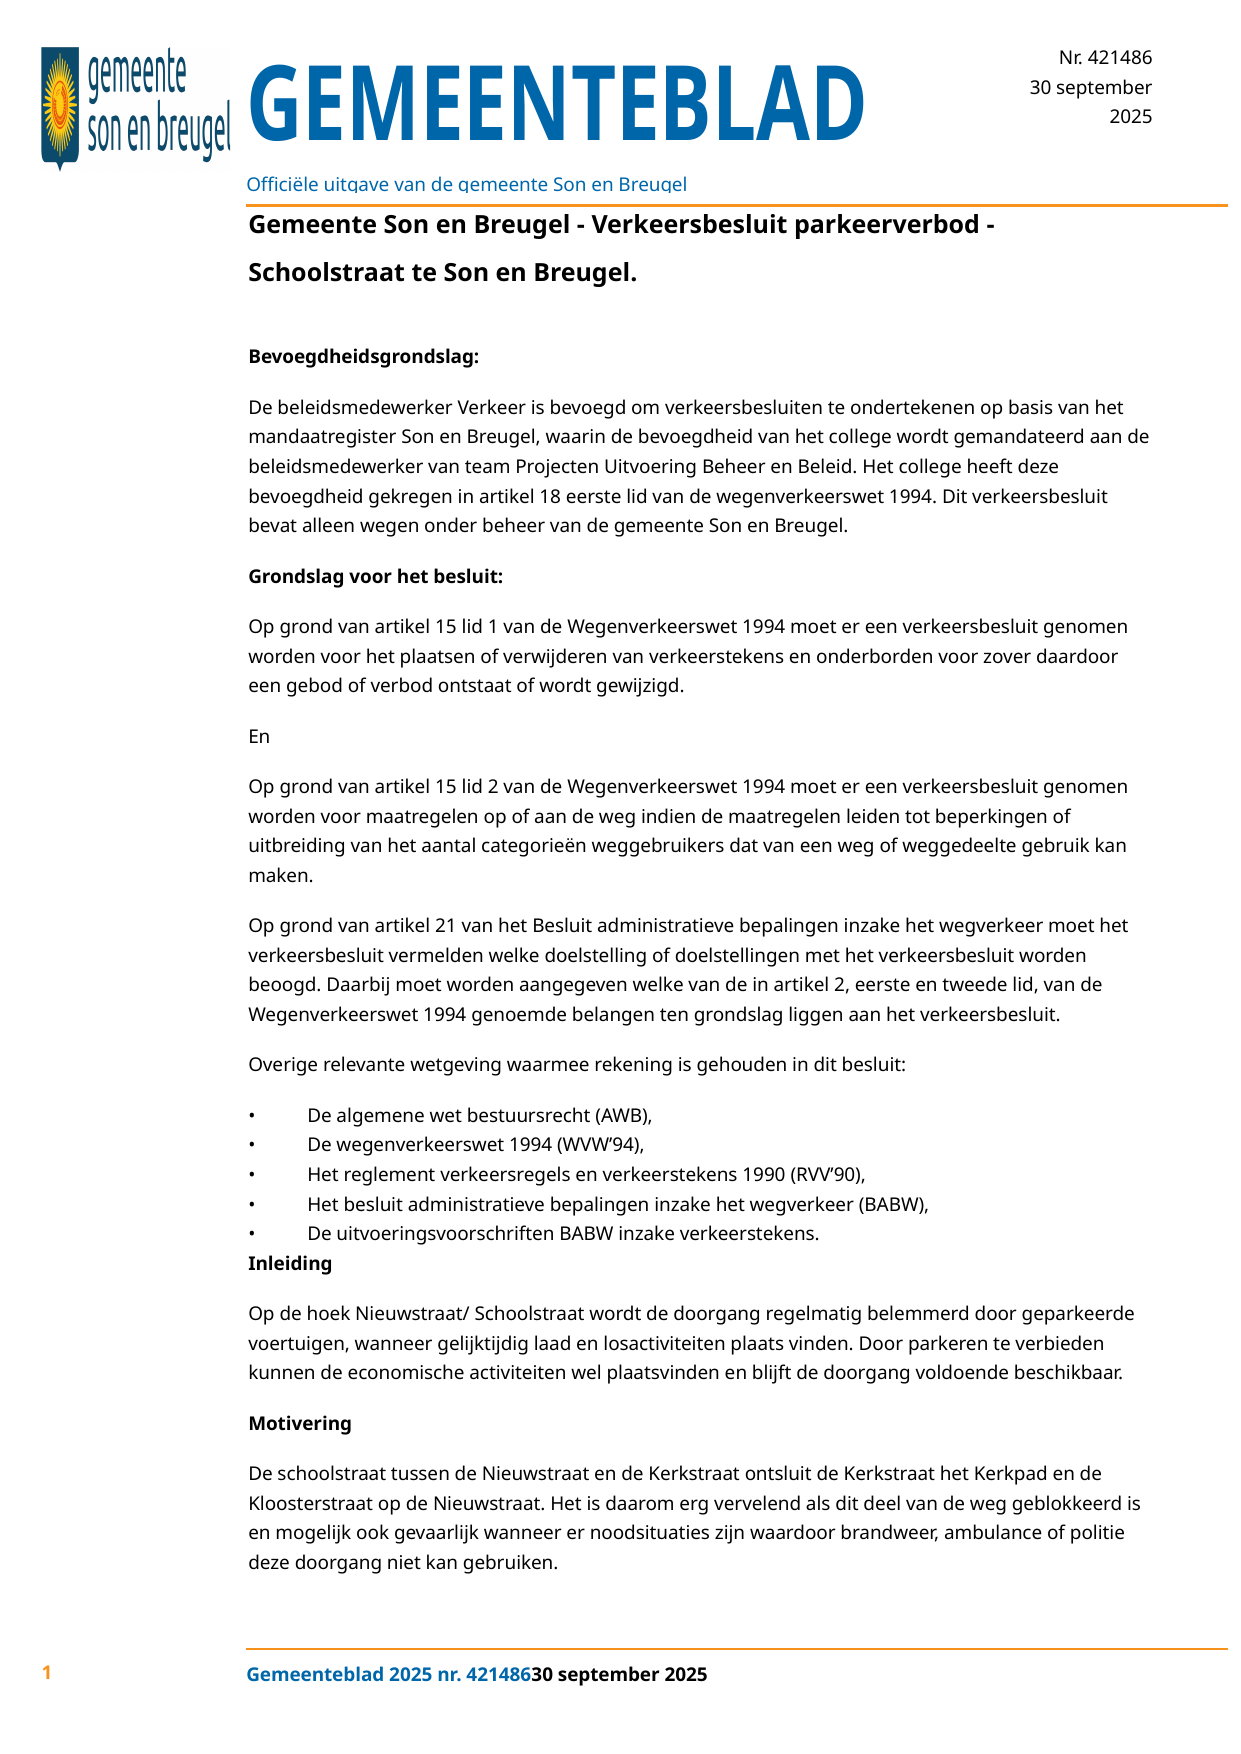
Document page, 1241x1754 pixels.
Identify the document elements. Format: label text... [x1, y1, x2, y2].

text Bevoegdheidsgrondslag: [248, 344, 1152, 369]
list Het besluit administratieve bepalingen inzake het wegverkeer (BABW), [248, 1191, 1152, 1216]
text Overige relevante wetgeving waarmee rekening is gehouden in dit besluit: [248, 1052, 1152, 1077]
text Op de hoek Nieuwstraat/ Schoolstraat wordt de doorgang regelmatig belemmerd door geparkeerde voertuigen, wanneer gelijktijdig laad en losactiviteiten plaats vinden. Door parkeren te verbieden kunnen de economische activiteiten wel plaatsvinden en blijft de doorgang voldoende beschikbaar. [248, 1300, 1152, 1385]
list De uitvoeringsvoorschriften BABW inzake verkeerstekens. [248, 1220, 1152, 1246]
text En [248, 723, 1152, 748]
text Gemeente Son en Breugel - Verkeersbesluit parkeerverbod - Schoolstraat te Son en Breugel. [248, 207, 1152, 288]
text De schoolstraat tussen de Nieuwstraat en de Kerkstraat ontsluit de Kerkstraat het Kerkpad en de Kloosterstraat op de Nieuwstraat. Het is daarom erg vervelend als dit deel van de weg geblokkeerd is en mogelijk ook gevaarlijk wanneer er noodsituaties zijn waardoor brandweer, ambulance of politie deze doorgang niet kan gebruiken. [248, 1460, 1152, 1575]
text Op grond van artikel 21 van het Besluit administratieve bepalingen inzake het wegverkeer moet het verkeersbesluit vermelden welke doelstelling of doelstellingen met het verkeersbesluit worden beoogd. Daarbij moet worden aangegeven welke van de in artikel 2, eerste en tweede lid, van de Wegenverkeerswet 1994 genoemde belangen ten grondslag liggen aan het verkeersbesluit. [248, 912, 1152, 1027]
text De beleidsmedewerker Verkeer is bevoegd om verkeersbesluiten te ondertekenen op basis van het mandaatregister Son en Breugel, waarin de bevoegdheid van het college wordt gemandateerd aan de beleidsmedewerker van team Projecten Uitvoering Beheer en Beleid. Het college heeft deze bevoegdheid gekregen in artikel 18 eerste lid van de wegenverkeerswet 1994. Dit verkeersbesluit bevat alleen wegen onder beheer van de gemeente Son en Breugel. [248, 394, 1152, 538]
text Op grond van artikel 15 lid 2 van de Wegenverkeerswet 1994 moet er een verkeersbesluit genomen worden voor maatregelen op of aan de weg indien de maatregelen leiden tot beperkingen of uitbreiding van het aantal categorieën weggebruikers dat van een weg of weggedeelte gebruik kan maken. [248, 773, 1152, 888]
text Op grond van artikel 15 lid 1 van de Wegenverkeerswet 1994 moet er een verkeersbesluit genomen worden voor het plaatsen of verwijderen van verkeerstekens en onderborden voor zover daardoor een gebod of verbod ontstaat of wordt gewijzigd. [248, 613, 1152, 698]
text Inleiding [248, 1250, 1152, 1276]
list De algemene wet bestuursrecht (AWB), [248, 1102, 1152, 1128]
text Grondslag voor het besluit: [248, 563, 1152, 588]
picture [41, 47, 231, 172]
list De wegenverkeerswet 1994 (WVW’94), [248, 1132, 1152, 1157]
list Het reglement verkeersregels en verkeerstekens 1990 (RVV’90), [248, 1161, 1152, 1187]
text Motivering [248, 1410, 1152, 1436]
